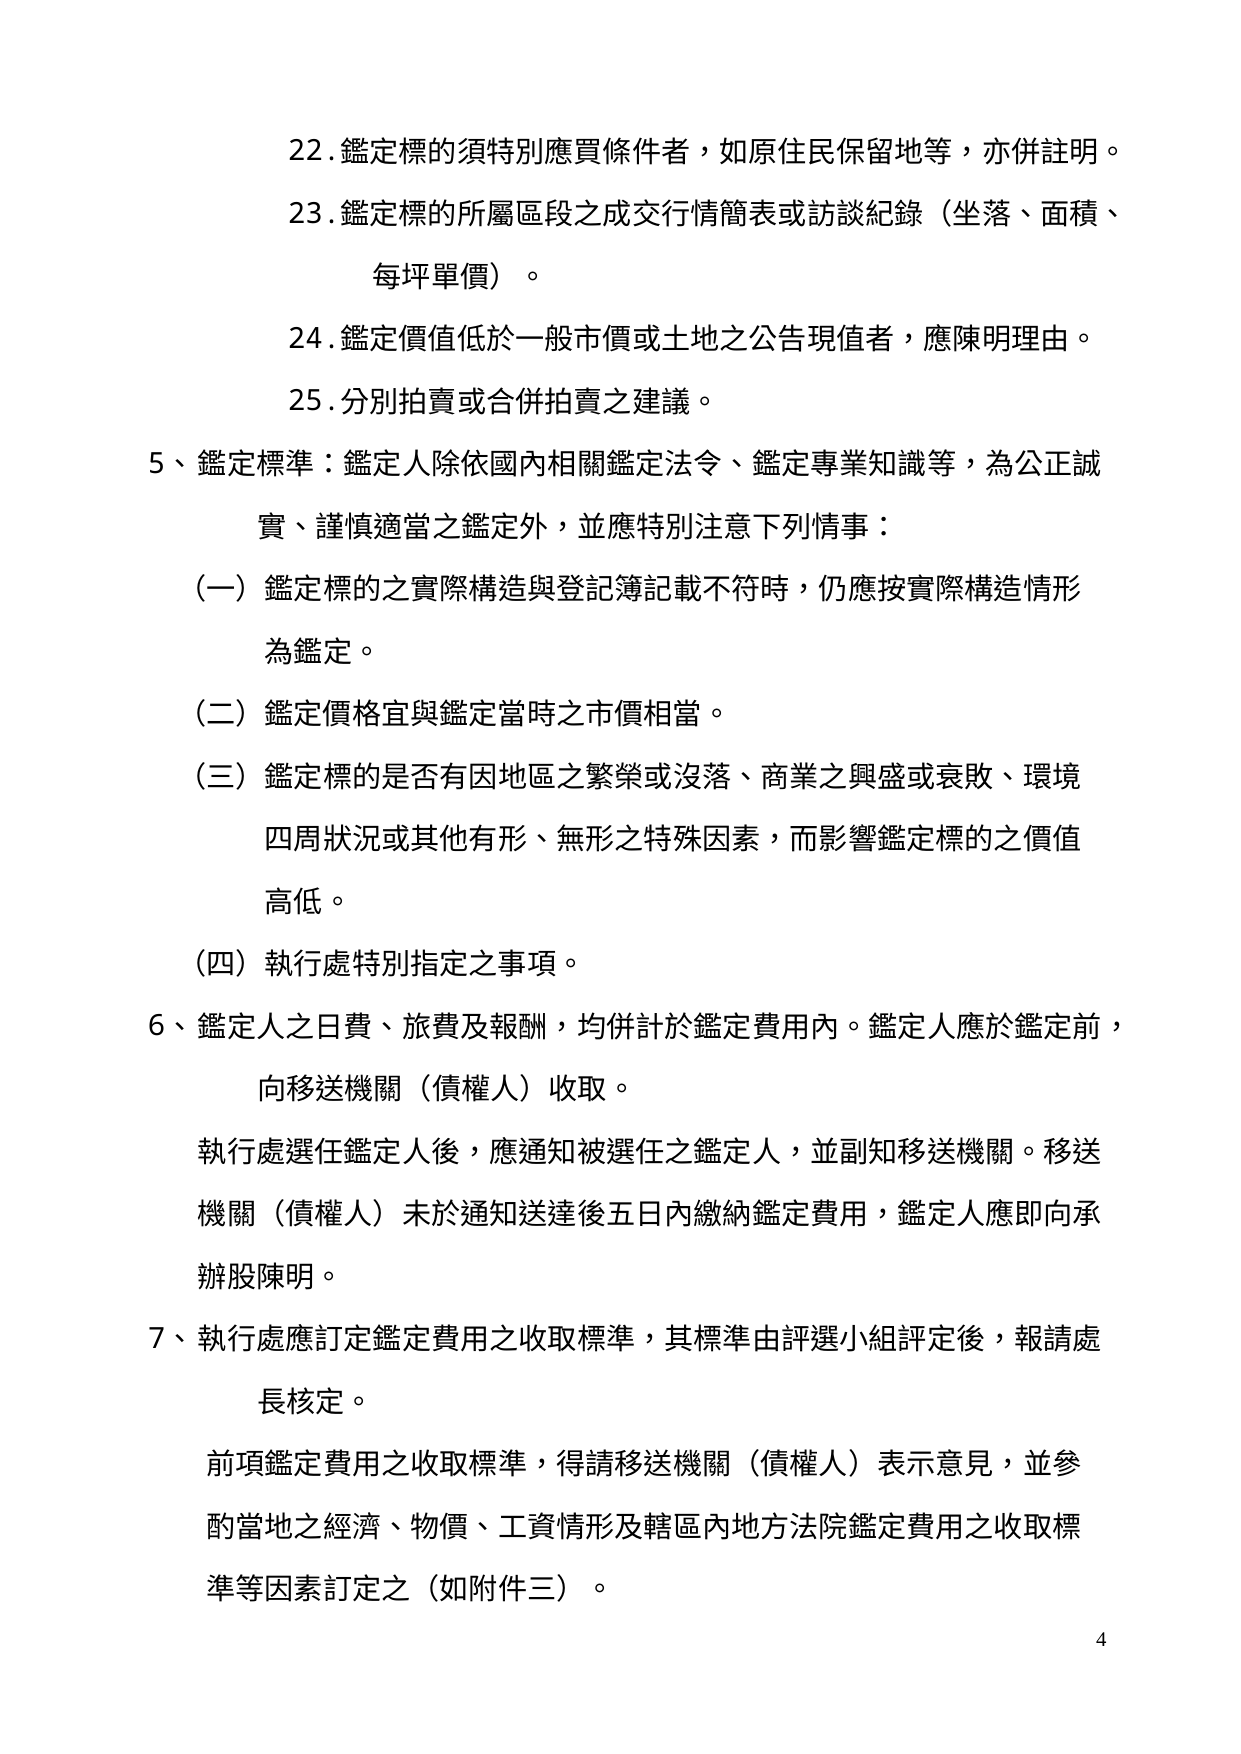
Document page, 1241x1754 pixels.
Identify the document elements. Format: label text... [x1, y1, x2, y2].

list 分別拍賣或合併拍賣之建議。 [288, 358, 1106, 420]
list 鑑定價值低於一般市價或土地之公告現值者，應陳明理由。 [288, 295, 1106, 358]
list 鑑定標的須特別應買條件者，如原住民保留地等，亦併註明。 [288, 108, 1106, 170]
list 鑑定人之日費、旅費及報酬，均併計於鑑定費用內。鑑定人應於鑑定前，向移送機關（債權人）收取。 [148, 983, 1106, 1108]
text （一）鑑定標的之實際構造與登記簿記載不符時，仍應按實際構造情形為鑑定。 [177, 545, 1106, 670]
text 執行處選任鑑定人後，應通知被選任之鑑定人，並副知移送機關。移送機關（債權人）未於通知送達後五日內繳納鑑定費用，鑑定人應即向承辦股陳明。 [198, 1108, 1106, 1295]
text （二）鑑定價格宜與鑑定當時之市價相當。 [148, 670, 1106, 733]
list 執行處應訂定鑑定費用之收取標準，其標準由評選小組評定後，報請處長核定。 [148, 1295, 1106, 1420]
text （三）鑑定標的是否有因地區之繁榮或沒落、商業之興盛或衰敗、環境四周狀況或其他有形、無形之特殊因素，而影響鑑定標的之價值高低。 [177, 733, 1106, 920]
text 前項鑑定費用之收取標準，得請移送機關（債權人）表示意見，並參酌當地之經濟、物價、工資情形及轄區內地方法院鑑定費用之收取標準等因素訂定之（如附件三）。 [206, 1420, 1106, 1608]
list 鑑定標的所屬區段之成交行情簡表或訪談紀錄（坐落、面積、每坪單價）。 [288, 170, 1106, 295]
list 鑑定標準：鑑定人除依國內相關鑑定法令、鑑定專業知識等，為公正誠實、謹慎適當之鑑定外，並應特別注意下列情事： [148, 420, 1106, 545]
text （四）執行處特別指定之事項。 [148, 920, 1106, 983]
